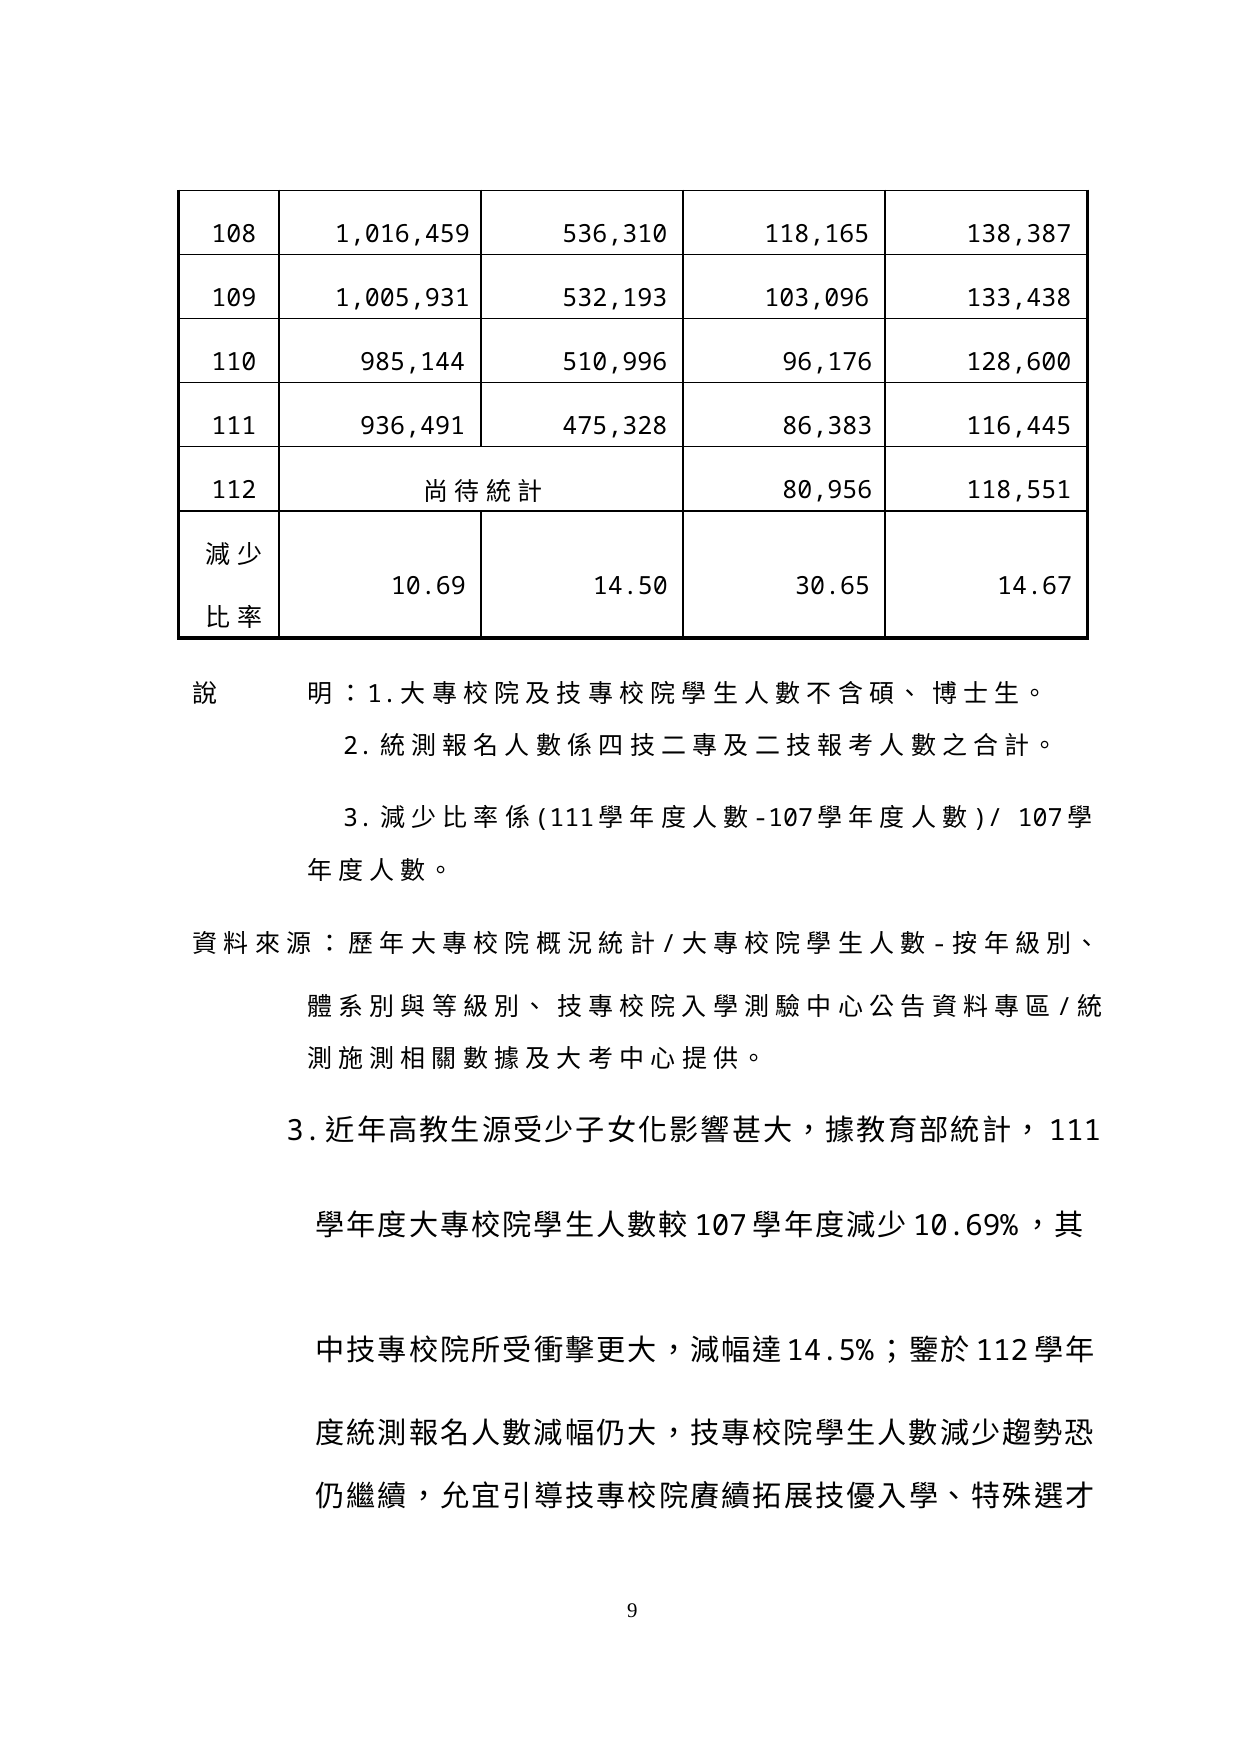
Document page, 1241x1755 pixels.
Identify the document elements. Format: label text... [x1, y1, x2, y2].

table_cell 減少 比率 [180, 512, 278, 636]
text 資料來源：歷年大專校院概況統計/大專校院學生人數-按年級別、體系別與等級別、技專校院入學測驗中心公告資料專區/統測施測相關數據及大考中心提供。 [179, 889, 1106, 1077]
text 說 明：1.大專校院及技專校院學生人數不含碩、博士生。 [180, 639, 1106, 702]
table_cell 14.50 [482, 512, 682, 636]
table_cell 14.67 [886, 512, 1086, 636]
table_cell 510,996 [482, 319, 682, 382]
table_cell 532,193 [482, 255, 682, 318]
table_cell 112 [180, 447, 278, 510]
text 3.近年高教生源受少子女化影響甚大，據教育部統計，111學年度大專校院學生人數較107學年度減少10.69%，其中技專校院所受衝擊更大，減幅達14.5%；鑒於112學年度統測報名人數減幅仍大，技專校院學生人數減少趨勢恐仍繼續，允宜引導技專校院賡續拓展技優入學、特殊選才等多元入學管道，及提升辦學績效，俾吸引潛在生源就讀。 [279, 1077, 1106, 1514]
table_cell 108 [180, 191, 278, 254]
table_cell 475,328 [482, 383, 682, 446]
table_cell 536,310 [482, 191, 682, 254]
text 2.統測報名人數係四技二專及二技報考人數之合計。 [180, 702, 1106, 764]
text 3.減少比率係(111學年度人數-107學年度人數)/ 107學年度人數。 [180, 764, 1106, 889]
table_cell 10.69 [280, 512, 480, 636]
table_cell 86,383 [684, 383, 884, 446]
table_cell 1,005,931 [280, 255, 480, 318]
table_cell 96,176 [684, 319, 884, 382]
table_cell 985,144 [280, 319, 480, 382]
table_cell 936,491 [280, 383, 480, 446]
table_cell 1,016,459 [280, 191, 480, 254]
table_cell 尚待統計 [280, 447, 682, 510]
table_cell 138,387 [886, 191, 1086, 254]
table_cell 110 [180, 319, 278, 382]
table_cell 30.65 [684, 512, 884, 636]
table_cell 133,438 [886, 255, 1086, 318]
table_cell 109 [180, 255, 278, 318]
table_cell 116,445 [886, 383, 1086, 446]
table_cell 128,600 [886, 319, 1086, 382]
table_cell 103,096 [684, 255, 884, 318]
table_cell 111 [180, 383, 278, 446]
table_cell 80,956 [684, 447, 884, 510]
table_cell 118,551 [886, 447, 1086, 510]
table_cell 118,165 [684, 191, 884, 254]
